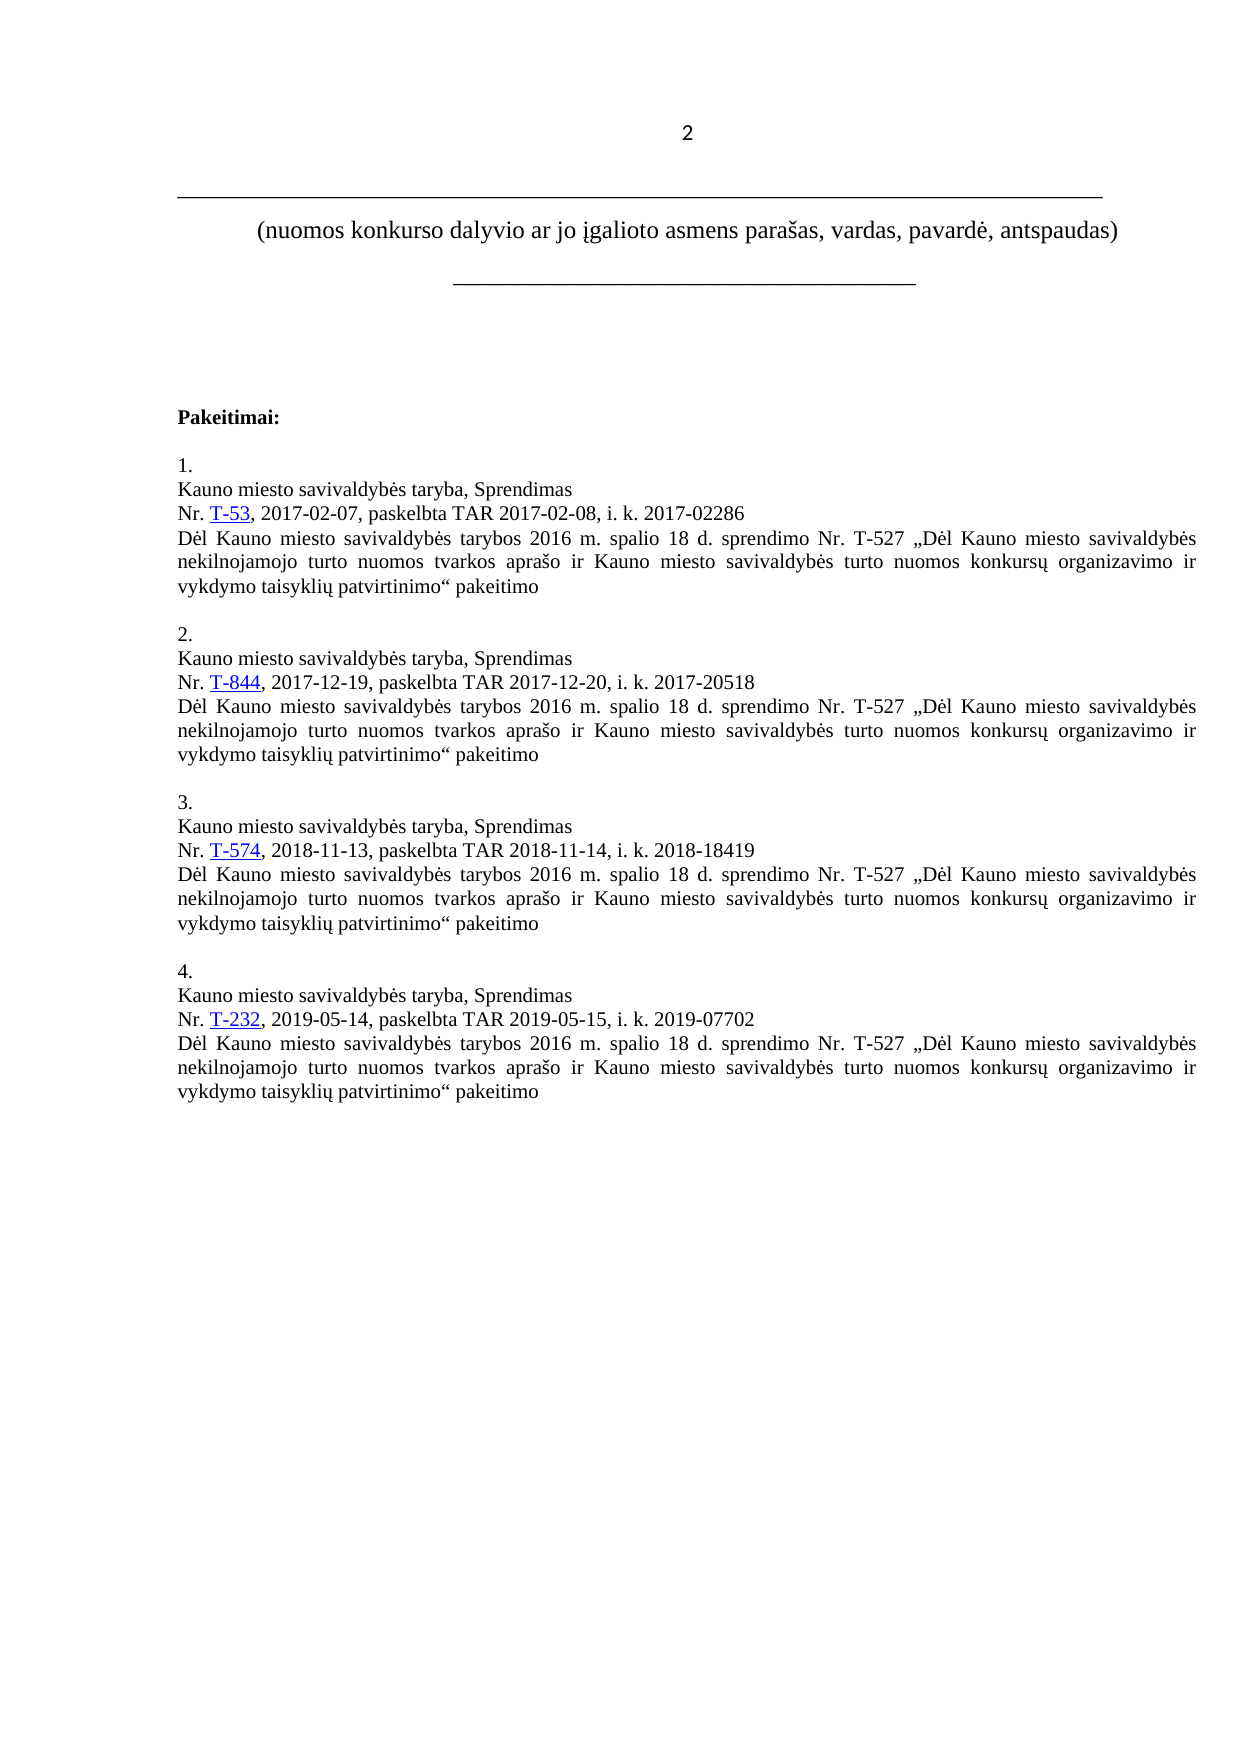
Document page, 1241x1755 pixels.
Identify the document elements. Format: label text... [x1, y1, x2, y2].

text Nr. T-844, 2017-12-19, paskelbta TAR 2017-12-20, i. k. 2017-20518 [177, 670, 1198, 694]
text _____________________________________ [177, 259, 1198, 287]
text Pakeitimai: [177, 405, 1198, 429]
text 2. [177, 622, 1198, 646]
text Nr. T-574, 2018-11-13, paskelbta TAR 2018-11-14, i. k. 2018-18419 [177, 838, 1198, 862]
text (nuomos konkurso dalyvio ar jo įgalioto asmens parašas, vardas, pavardė, antspaudas) [177, 216, 1198, 244]
text Dėl Kauno miesto savivaldybės tarybos 2016 m. spalio 18 d. sprendimo Nr. T-527 „Dėl Kauno miesto savivaldybės nekilnojamojo turto nuomos tvarkos aprašo ir Kauno miesto savivaldybės turto nuomos konkursų organizavimo ir vykdymo taisyklių patvirtinimo“ pakeitimo [177, 862, 1198, 934]
text __________________________________________________________________________ [177, 172, 1198, 201]
text Kauno miesto savivaldybės taryba, Sprendimas [177, 477, 1198, 501]
text Kauno miesto savivaldybės taryba, Sprendimas [177, 983, 1198, 1007]
text Kauno miesto savivaldybės taryba, Sprendimas [177, 814, 1198, 838]
text 1. [177, 453, 1198, 477]
text Kauno miesto savivaldybės taryba, Sprendimas [177, 646, 1198, 670]
text Nr. T-53, 2017-02-07, paskelbta TAR 2017-02-08, i. k. 2017-02286 [177, 501, 1198, 525]
text Dėl Kauno miesto savivaldybės tarybos 2016 m. spalio 18 d. sprendimo Nr. T-527 „Dėl Kauno miesto savivaldybės nekilnojamojo turto nuomos tvarkos aprašo ir Kauno miesto savivaldybės turto nuomos konkursų organizavimo ir vykdymo taisyklių patvirtinimo“ pakeitimo [177, 1031, 1198, 1103]
text 3. [177, 790, 1198, 814]
text 4. [177, 958, 1198, 983]
text Dėl Kauno miesto savivaldybės tarybos 2016 m. spalio 18 d. sprendimo Nr. T-527 „Dėl Kauno miesto savivaldybės nekilnojamojo turto nuomos tvarkos aprašo ir Kauno miesto savivaldybės turto nuomos konkursų organizavimo ir vykdymo taisyklių patvirtinimo“ pakeitimo [177, 525, 1198, 598]
text Dėl Kauno miesto savivaldybės tarybos 2016 m. spalio 18 d. sprendimo Nr. T-527 „Dėl Kauno miesto savivaldybės nekilnojamojo turto nuomos tvarkos aprašo ir Kauno miesto savivaldybės turto nuomos konkursų organizavimo ir vykdymo taisyklių patvirtinimo“ pakeitimo [177, 694, 1198, 766]
text Nr. T-232, 2019-05-14, paskelbta TAR 2019-05-15, i. k. 2019-07702 [177, 1007, 1198, 1031]
